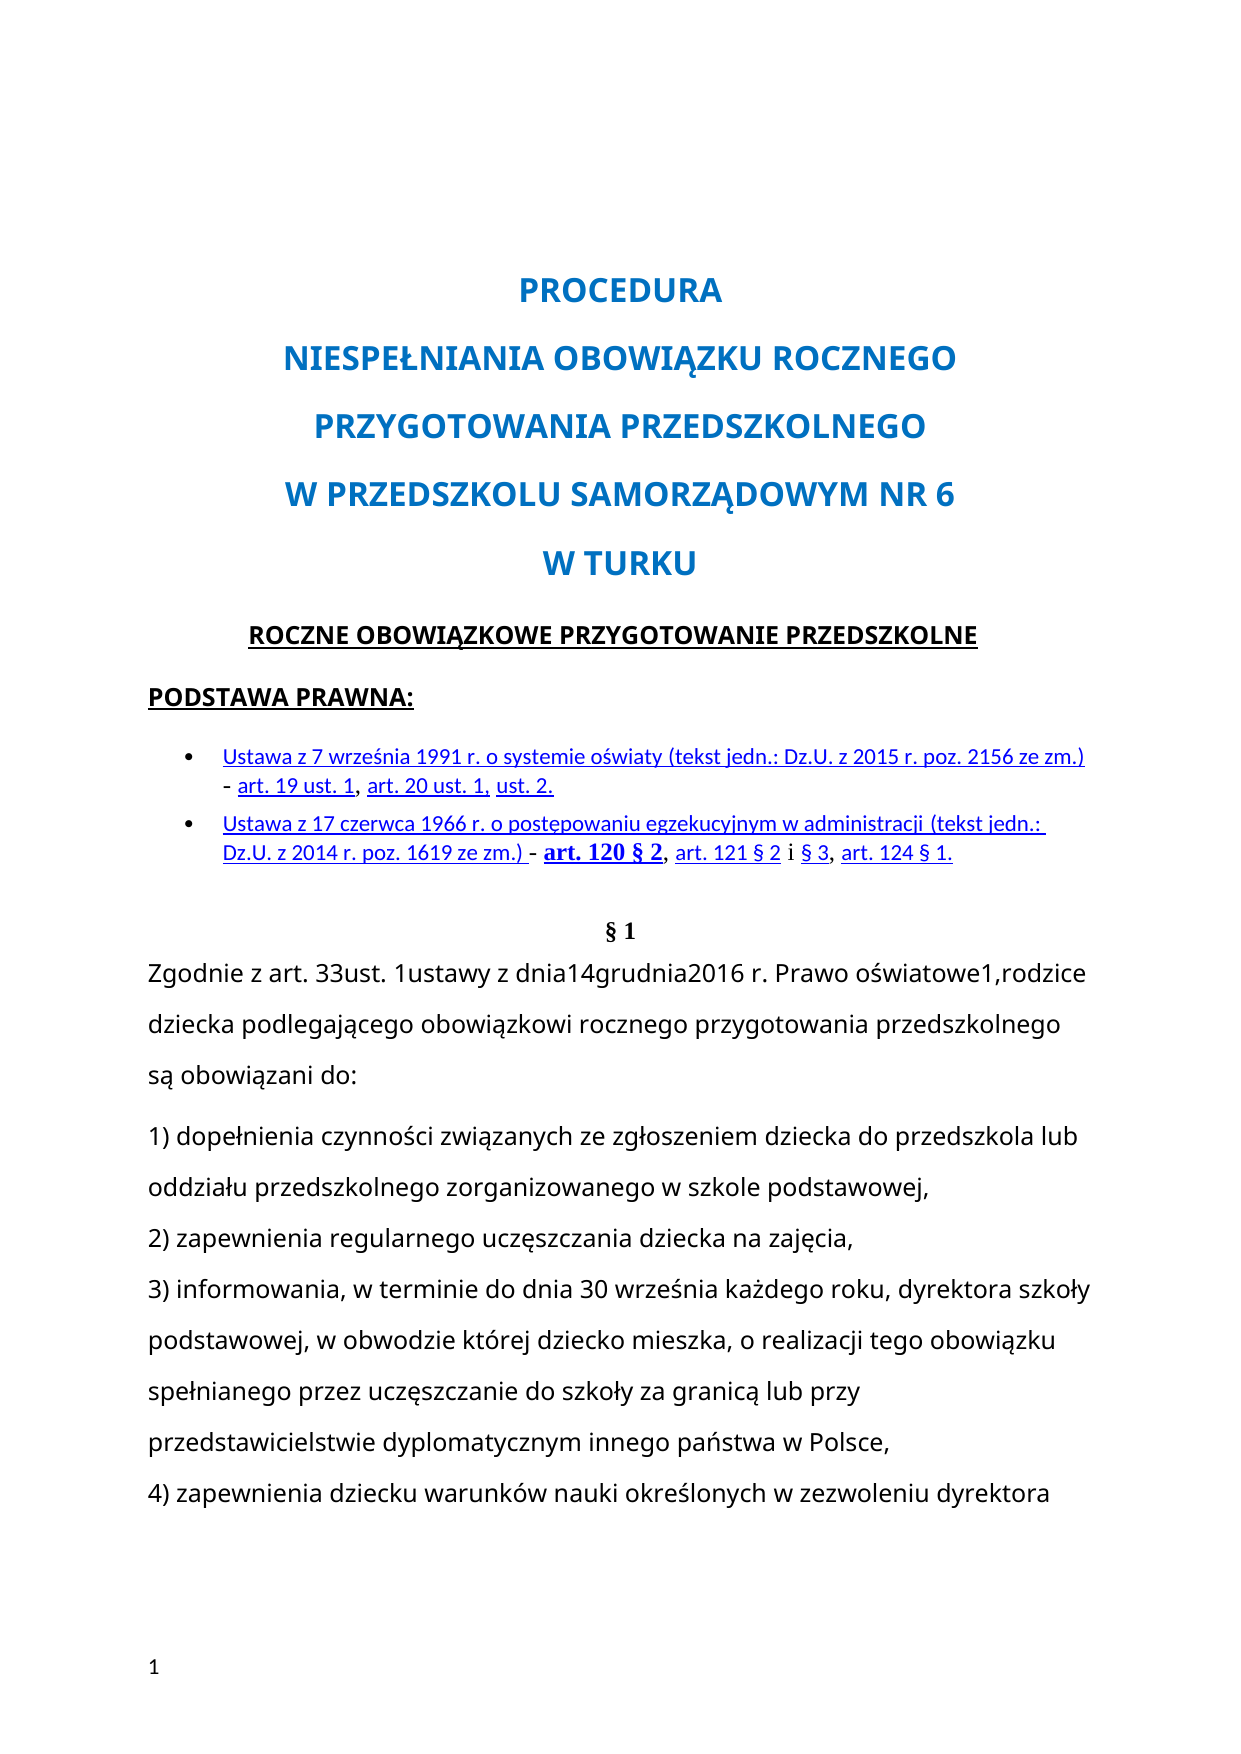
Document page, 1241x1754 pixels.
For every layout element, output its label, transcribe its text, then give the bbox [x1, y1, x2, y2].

text W PRZEDSZKOLU SAMORZĄDOWYM NR 6 [148, 471, 1093, 517]
text ROCZNE OBOWIĄZKOWE PRZYGOTOWANIE PRZEDSZKOLNE [148, 618, 1093, 652]
text 1) dopełnienia czynności związanych ze zgłoszeniem dziecka do przedszkola lub oddziału przedszkolnego zorganizowanego w szkole podstawowej, 2) zapewnienia regularnego uczęszczania dziecka na zajęcia, 3) informowania, w terminie do dnia 30 września każdego roku, dyrektora szkoły podstawowej, w obwodzie której dziecko mieszka, o realizacji tego obowiązku spełnianego przez uczęszczanie do szkoły za granicą lub przy przedstawicielstwie dyplomatycznym innego państwa w Polsce, 4) zapewnienia dziecku warunków nauki określonych w zezwoleniu dyrektora [148, 1119, 1093, 1510]
text PODSTAWA PRAWNA: [148, 679, 1093, 713]
text Zgodnie z art. 33ust. 1ustawy z dnia14grudnia2016 r. Prawo oświatowe1,rodzice dziecka podlegającego obowiązkowi rocznego przygotowania przedszkolnego są obowiązani do: [148, 955, 1093, 1091]
text PROCEDURA [148, 216, 1093, 312]
text W TURKU [148, 539, 1093, 585]
list Ustawa z 17 czerwca 1966 r. o postępowaniu egzekucyjnym w administracji (tekst jedn.: Dz.U. z 2014 r. poz. 1619 ze zm.) - art. 120 § 2, art. 121 § 2 i § 3, art. 124 § 1. [185, 809, 1093, 866]
text NIESPEŁNIANIA OBOWIĄZKU ROCZNEGO [148, 335, 1093, 380]
text § 1 [148, 916, 1093, 945]
list Ustawa z 7 września 1991 r. o systemie oświaty (tekst jedn.: Dz.U. z 2015 r. poz. 2156 ze zm.) - art. 19 ust. 1, art. 20 ust. 1, ust. 2. [185, 741, 1093, 799]
text PRZYGOTOWANIA PRZEDSZKOLNEGO [148, 403, 1093, 448]
